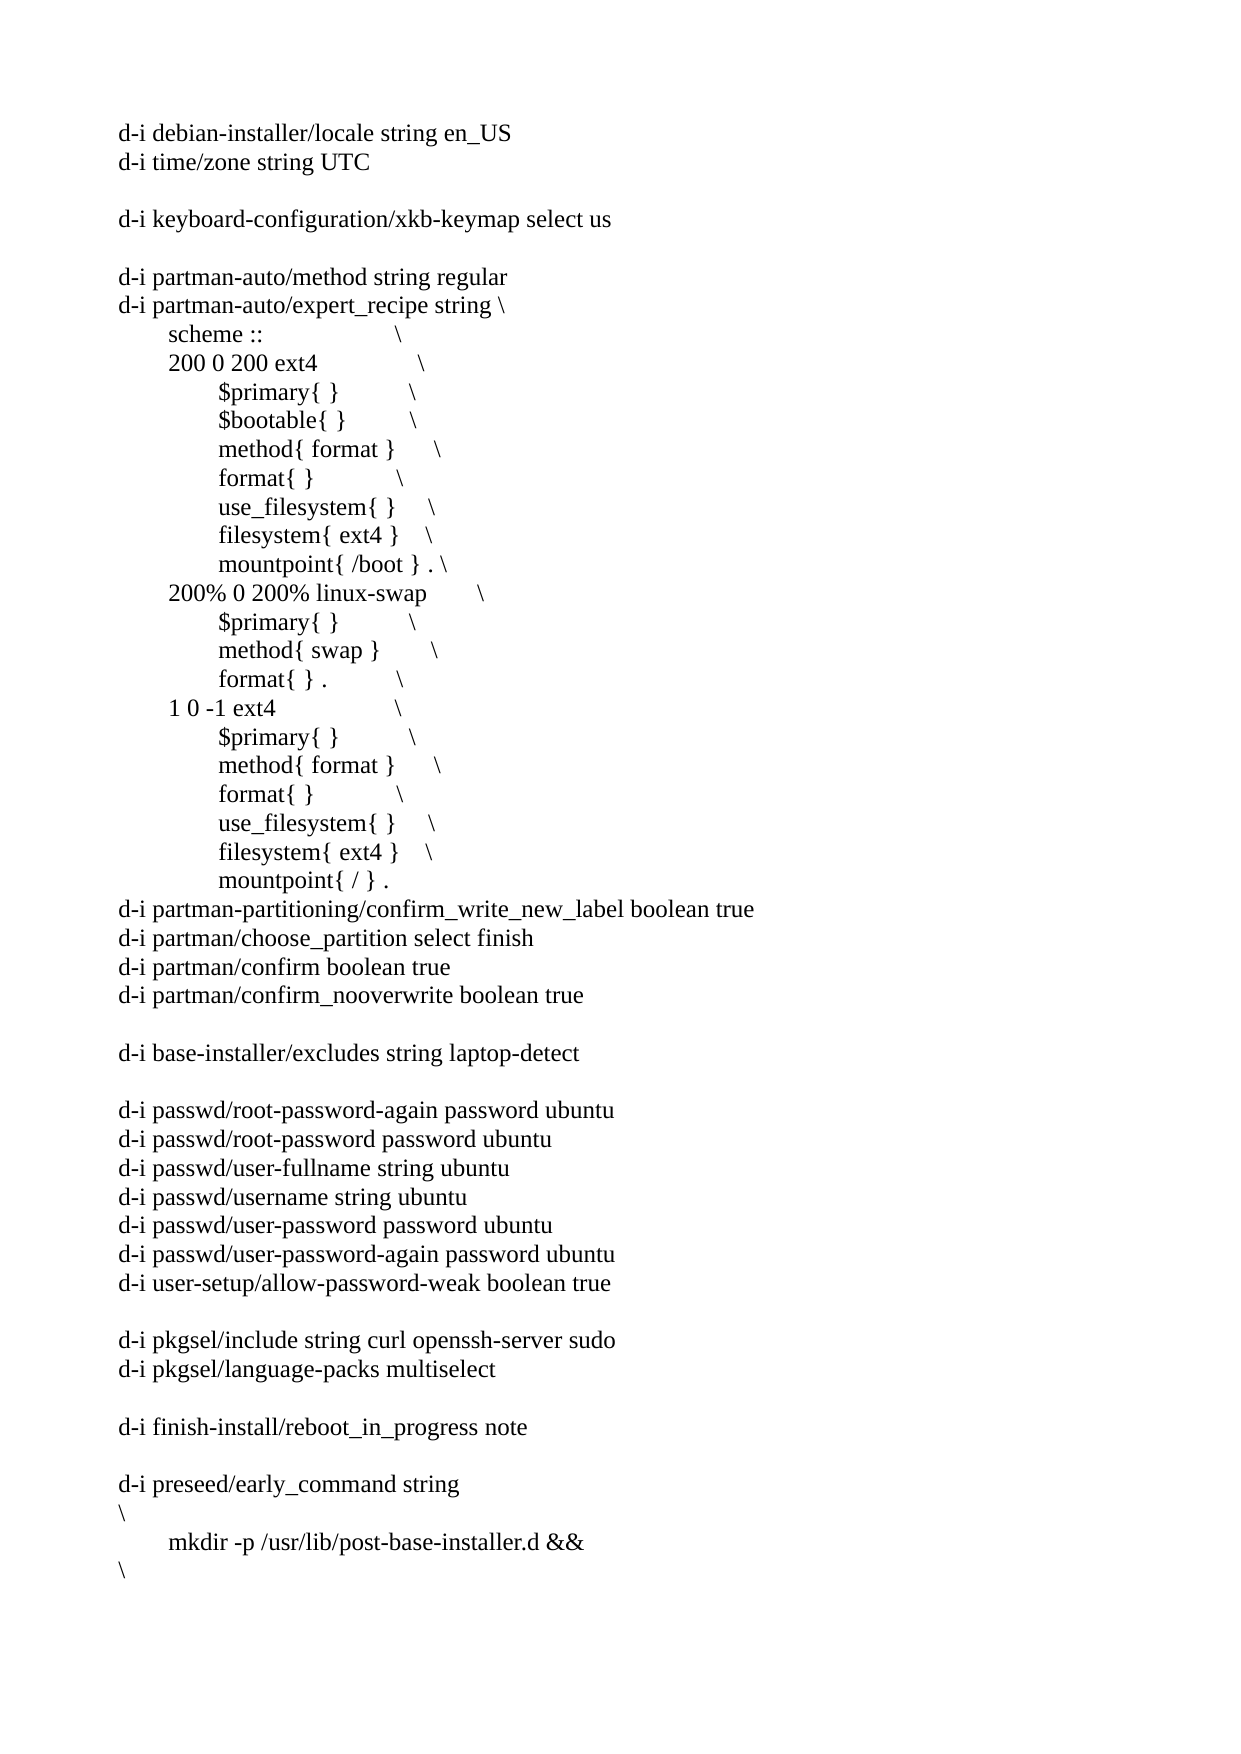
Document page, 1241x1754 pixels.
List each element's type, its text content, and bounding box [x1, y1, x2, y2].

text d-i passwd/user-password-again password ubuntu [118, 1239, 1122, 1268]
text d-i passwd/username string ubuntu [118, 1182, 1122, 1211]
text 1 0 -1 ext4 \ [118, 693, 1122, 722]
text format{ } . \ [118, 664, 1122, 693]
text d-i passwd/user-password password ubuntu [118, 1211, 1122, 1239]
text d-i pkgsel/language-packs multiselect [118, 1354, 1122, 1383]
text d-i passwd/user-fullname string ubuntu [118, 1153, 1122, 1182]
text $primary{ } \ [118, 377, 1122, 406]
text filesystem{ ext4 } \ [118, 837, 1122, 866]
text scheme :: \ [118, 319, 1122, 348]
text $primary{ } \ [118, 607, 1122, 636]
text format{ } \ [118, 463, 1122, 492]
text d-i debian-installer/locale string en_US [118, 118, 1122, 147]
text d-i partman-auto/expert_recipe string \ [118, 291, 1122, 319]
text d-i user-setup/allow-password-weak boolean true [118, 1268, 1122, 1297]
text d-i partman-auto/method string regular [118, 262, 1122, 291]
text d-i pkgsel/include string curl openssh-server sudo [118, 1326, 1122, 1354]
text d-i partman-partitioning/confirm_write_new_label boolean true [118, 894, 1122, 923]
text use_filesystem{ } \ [118, 808, 1122, 837]
text mkdir -p /usr/lib/post-base-installer.d && \ [118, 1527, 1122, 1584]
text mountpoint{ / } . [118, 866, 1122, 894]
text $primary{ } \ [118, 722, 1122, 751]
text 200 0 200 ext4 \ [118, 348, 1122, 377]
text method{ format } \ [118, 434, 1122, 463]
text d-i time/zone string UTC [118, 147, 1122, 176]
text d-i finish-install/reboot_in_progress note [118, 1412, 1122, 1441]
text d-i keyboard-configuration/xkb-keymap select us [118, 204, 1122, 233]
text d-i preseed/early_command string \ [118, 1469, 1122, 1527]
text d-i passwd/root-password password ubuntu [118, 1124, 1122, 1153]
text d-i partman/confirm boolean true [118, 952, 1122, 981]
text d-i passwd/root-password-again password ubuntu [118, 1096, 1122, 1124]
text d-i base-installer/excludes string laptop-detect [118, 1038, 1122, 1067]
text use_filesystem{ } \ [118, 492, 1122, 521]
text format{ } \ [118, 779, 1122, 808]
text d-i partman/choose_partition select finish [118, 923, 1122, 952]
text d-i partman/confirm_nooverwrite boolean true [118, 981, 1122, 1009]
text 200% 0 200% linux-swap \ [118, 578, 1122, 607]
text method{ format } \ [118, 751, 1122, 779]
text filesystem{ ext4 } \ [118, 521, 1122, 549]
text $bootable{ } \ [118, 406, 1122, 434]
text mountpoint{ /boot } . \ [118, 549, 1122, 578]
text method{ swap } \ [118, 636, 1122, 664]
